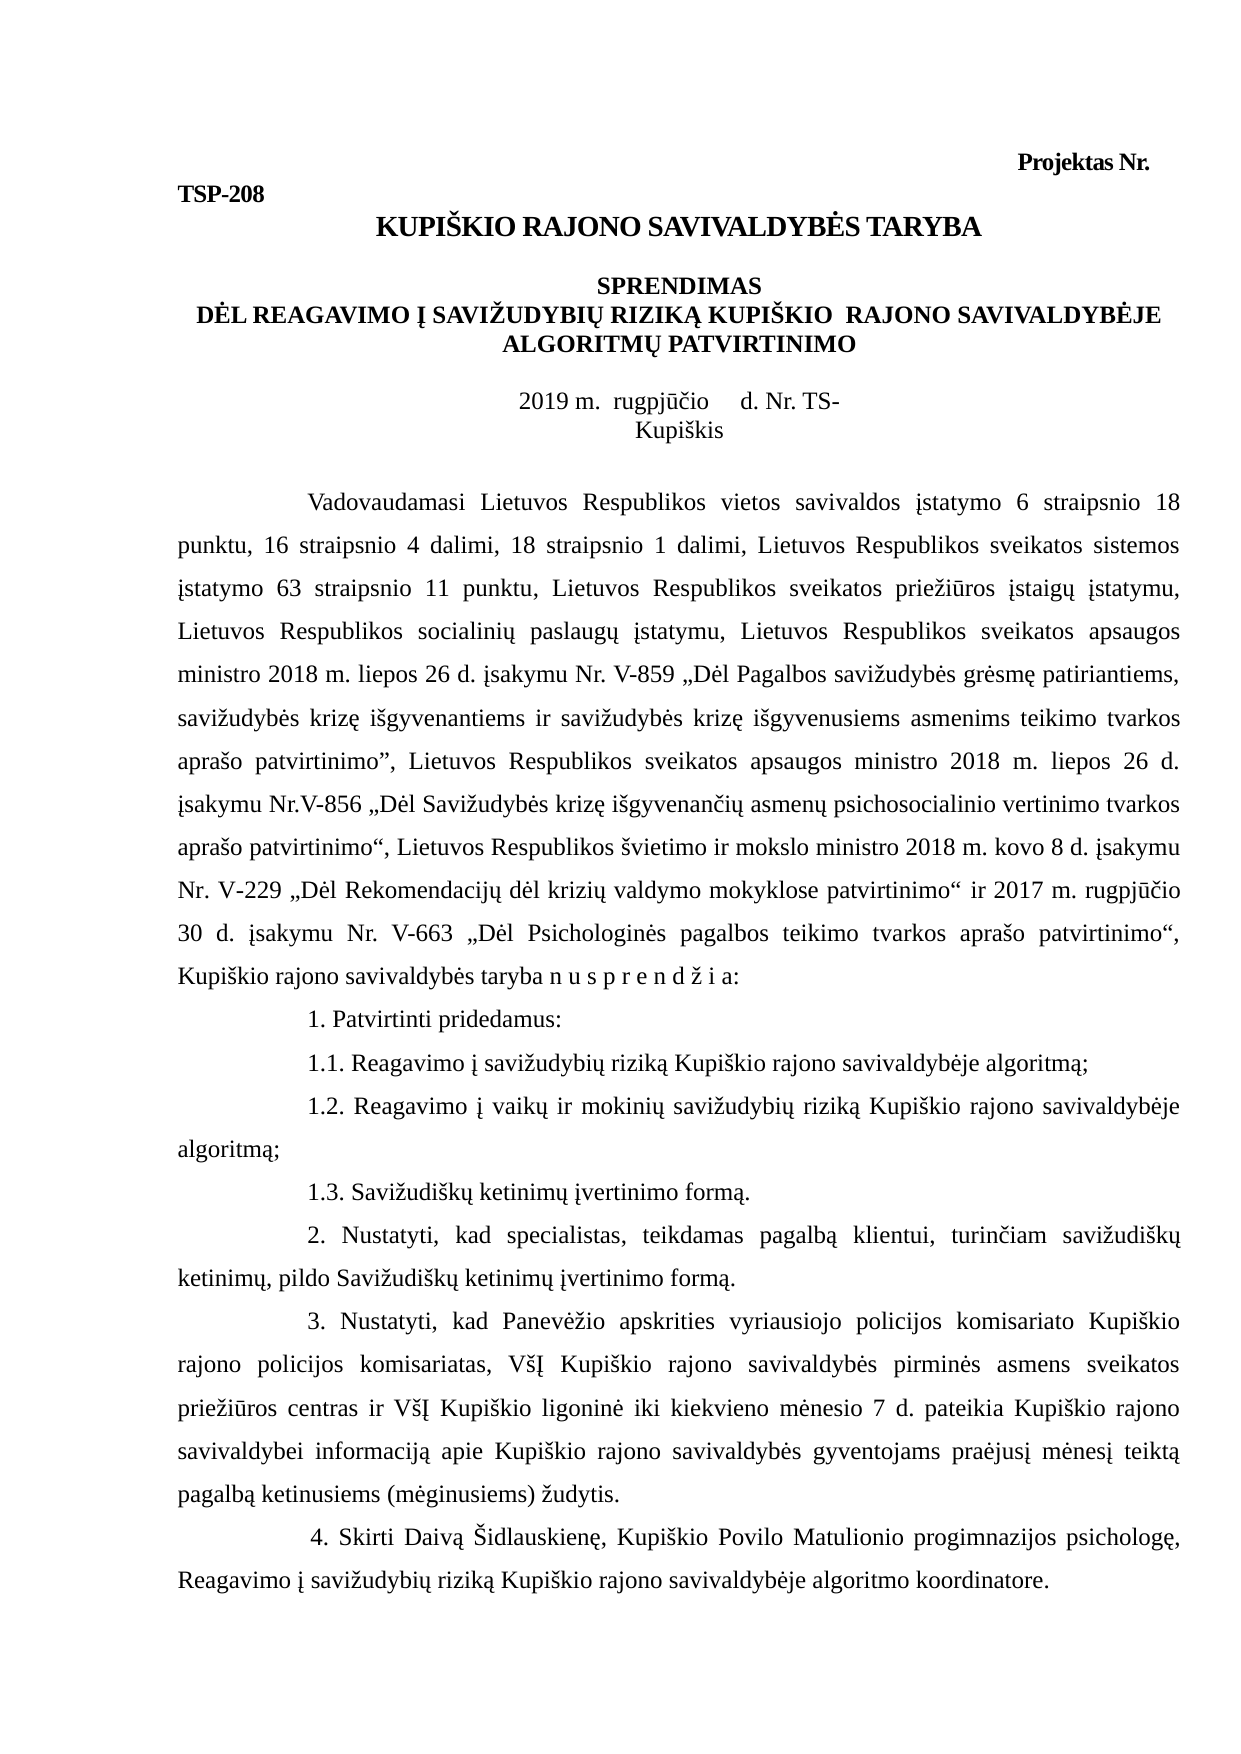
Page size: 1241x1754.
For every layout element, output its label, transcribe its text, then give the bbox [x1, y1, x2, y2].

text Vadovaudamasi Lietuvos Respublikos vietos savivaldos įstatymo 6 straipsnio 18 punktu, 16 straipsnio 4 dalimi, 18 straipsnio 1 dalimi, Lietuvos Respublikos sveikatos sistemos įstatymo 63 straipsnio 11 punktu, Lietuvos Respublikos sveikatos priežiūros įstaigų įstatymu, Lietuvos Respublikos socialinių paslaugų įstatymu, Lietuvos Respublikos sveikatos apsaugos ministro 2018 m. liepos 26 d. įsakymu Nr. V-859 „Dėl Pagalbos savižudybės grėsmę patiriantiems, savižudybės krizę išgyvenantiems ir savižudybės krizę išgyvenusiems asmenims teikimo tvarkos aprašo patvirtinimo”, Lietuvos Respublikos sveikatos apsaugos ministro 2018 m. liepos 26 d. įsakymu Nr.V-856 „Dėl Savižudybės krizę išgyvenančių asmenų psichosocialinio vertinimo tvarkos aprašo patvirtinimo“, Lietuvos Respublikos švietimo ir mokslo ministro 2018 m. kovo 8 d. įsakymu Nr. V-229 „Dėl Rekomendacijų dėl krizių valdymo mokyklose patvirtinimo“ ir 2017 m. rugpjūčio 30 d. įsakymu Nr. V-663 „Dėl Psichologinės pagalbos teikimo tvarkos aprašo patvirtinimo“, Kupiškio rajono savivaldybės taryba n u s p r e n d ž i a: [177, 487, 1181, 990]
text Projektas Nr. TSP-208 [177, 147, 1181, 209]
text 1.2. Reagavimo į vaikų ir mokinių savižudybių riziką Kupiškio rajono savivaldybėje algoritmą; [177, 1091, 1181, 1163]
text 1.3. Savižudiškų ketinimų įvertinimo formą. [177, 1177, 1181, 1206]
text KUPIŠKIO RAJONO SAVIVALDYBĖS TARYBA [177, 209, 1181, 243]
text 4. Skirti Daivą Šidlauskienę, Kupiškio Povilo Matulionio progimnazijos psichologę, Reagavimo į savižudybių riziką Kupiškio rajono savivaldybėje algoritmo koordinatore. [177, 1522, 1181, 1594]
text 1.1. Reagavimo į savižudybių riziką Kupiškio rajono savivaldybėje algoritmą; [307, 1048, 1181, 1076]
text 2. Nustatyti, kad specialistas, teikdamas pagalbą klientui, turinčiam savižudiškų ketinimų, pildo Savižudiškų ketinimų įvertinimo formą. [177, 1220, 1181, 1292]
text Kupiškis [177, 415, 1181, 444]
text 3. Nustatyti, kad Panevėžio apskrities vyriausiojo policijos komisariato Kupiškio rajono policijos komisariatas, VšĮ Kupiškio rajono savivaldybės pirminės asmens sveikatos priežiūros centras ir VšĮ Kupiškio ligoninė iki kiekvieno mėnesio 7 d. pateikia Kupiškio rajono savivaldybei informaciją apie Kupiškio rajono savivaldybės gyventojams praėjusį mėnesį teiktą pagalbą ketinusiems (mėginusiems) žudytis. [177, 1306, 1181, 1508]
text SPRENDIMAS [177, 271, 1181, 300]
text 2019 m. rugpjūčio d. Nr. TS- [177, 386, 1181, 415]
text DĖL REAGAVIMO Į SAVIŽUDYBIŲ RIZIKĄ KUPIŠKIO RAJONO SAVIVALDYBĖJE ALGORITMŲ PATVIRTINIMO [177, 300, 1181, 358]
text 1. Patvirtinti pridedamus: [177, 1004, 1181, 1033]
